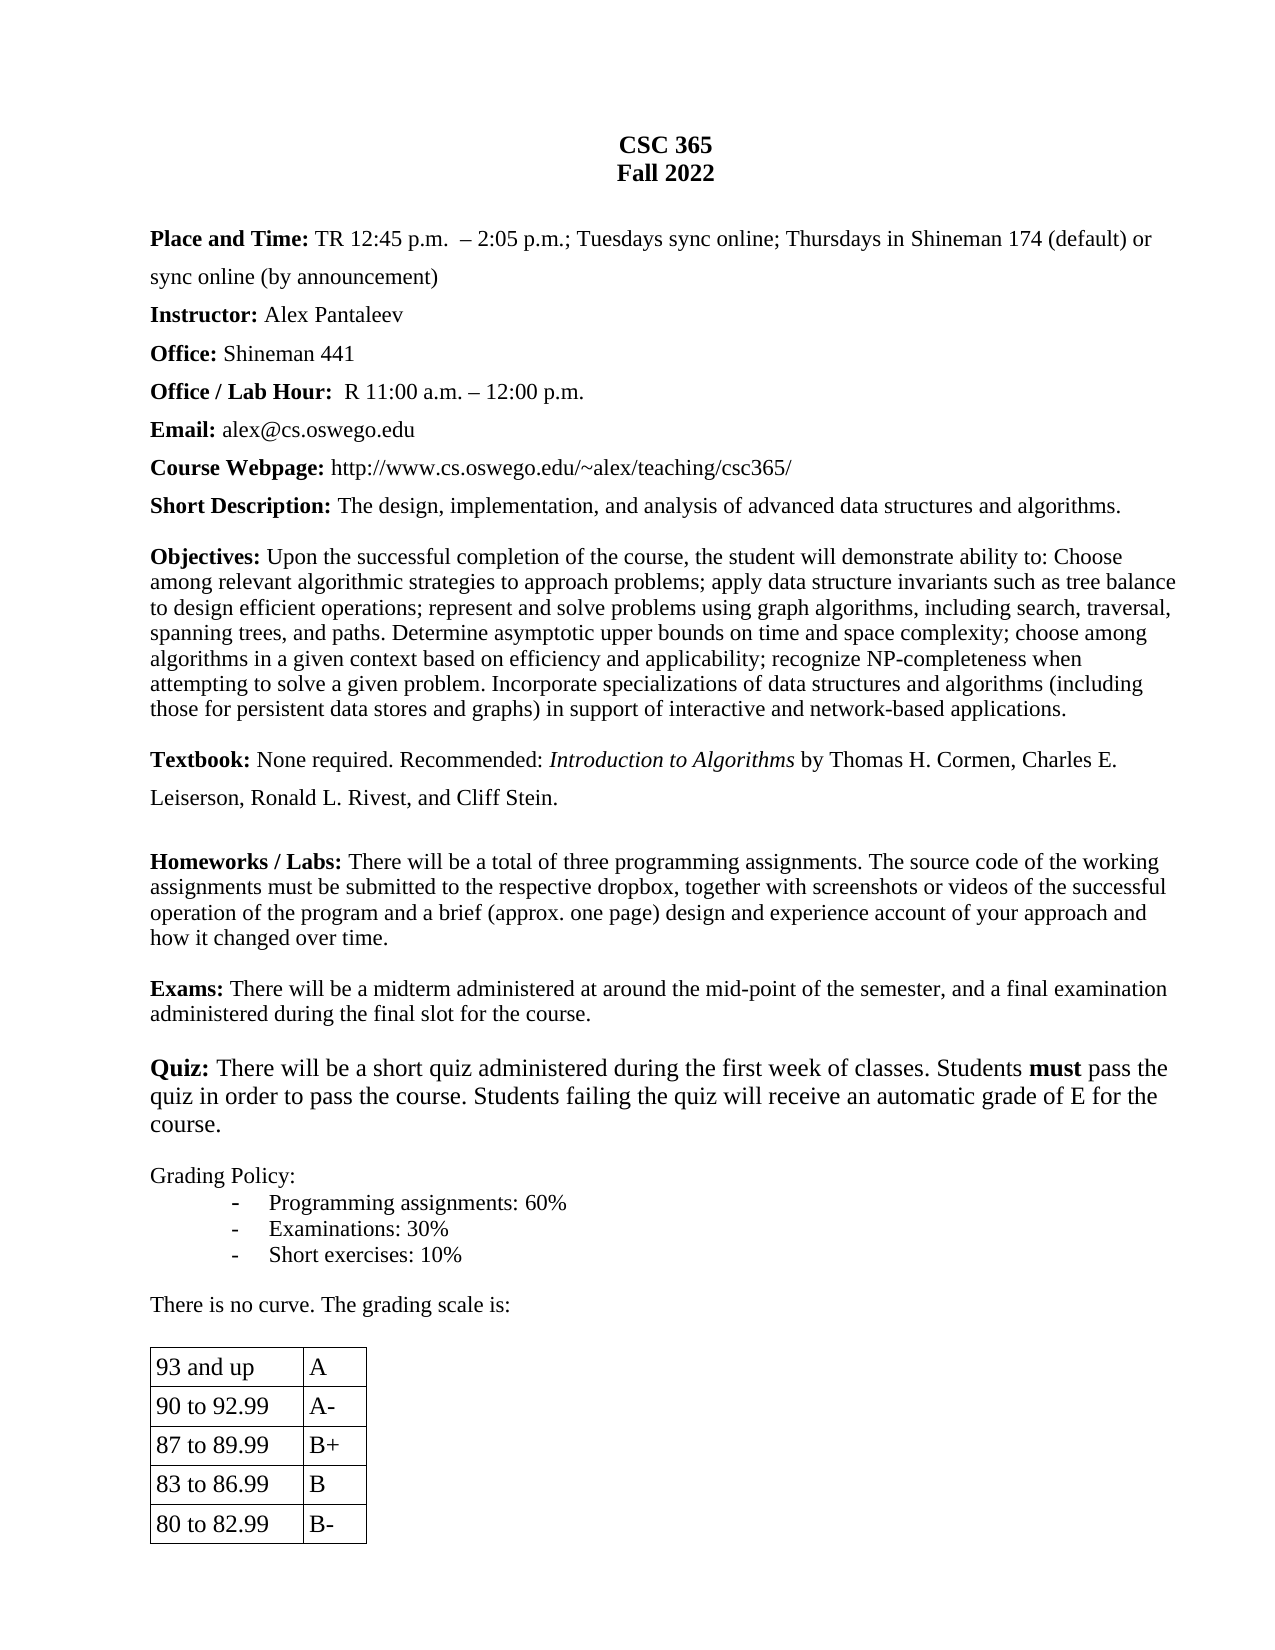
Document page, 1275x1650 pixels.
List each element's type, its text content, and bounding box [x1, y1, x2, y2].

text Email: alex@cs.oswego.edu [150, 417, 1181, 442]
table_cell B [304, 1466, 366, 1504]
list Examinations: 30% [231, 1216, 1181, 1242]
table_cell 87 to 89.99 [151, 1427, 303, 1465]
list Programming assignments: 60% [231, 1188, 1181, 1216]
text Office: Shineman 441 [150, 341, 1181, 366]
list Short exercises: 10% [231, 1242, 1181, 1267]
text Exams: There will be a midterm administered at around the mid-point of the semester, and a final examination administered during the final slot for the course. [150, 976, 1181, 1027]
text Fall 2022 [150, 159, 1181, 187]
text Quiz: There will be a short quiz administered during the first week of classes. Students must pass the quiz in order to pass the course. Students failing the quiz will receive an automatic grade of E for the course. [150, 1054, 1181, 1138]
text Short Description: The design, implementation, and analysis of advanced data structures and algorithms. [150, 493, 1181, 518]
table_cell 80 to 82.99 [151, 1505, 303, 1543]
table_header 93 and up [151, 1348, 303, 1386]
table_cell A- [304, 1387, 366, 1426]
subtitle Homeworks / Labs: There will be a total of three programming assignments. The source code of the working assignments must be submitted to the respective dropbox, together with screenshots or videos of the successful operation of the program and a brief (approx. one page) design and experience account of your approach and how it changed over time. [150, 849, 1181, 951]
text Grading Policy: [150, 1163, 1181, 1188]
table_header A [304, 1348, 366, 1386]
table_cell B+ [304, 1427, 366, 1465]
text Course Webpage: http://www.cs.oswego.edu/~alex/teaching/csc365/ [150, 455, 1181, 480]
table_cell 83 to 86.99 [151, 1466, 303, 1504]
text Textbook: None required. Recommended: Introduction to Algorithms by Thomas H. Cormen, Charles E. Leiserson, Ronald L. Rivest, and Cliff Stein. [150, 747, 1181, 811]
text There is no curve. The grading scale is: [150, 1292, 1181, 1318]
table_cell B- [304, 1505, 366, 1543]
table_cell 90 to 92.99 [151, 1387, 303, 1426]
text CSC 365 [150, 131, 1181, 159]
text Instructor: Alex Pantaleev [150, 302, 1181, 328]
text Objectives: Upon the successful completion of the course, the student will demonstrate ability to: Choose among relevant algorithmic strategies to approach problems; apply data structure invariants such as tree balance to design efficient operations; represent and solve problems using graph algorithms, including search, traversal, spanning trees, and paths. Determine asymptotic upper bounds on time and space complexity; choose among algorithms in a given context based on efficiency and applicability; recognize NP-completeness when attempting to solve a given problem. Incorporate specializations of data structures and algorithms (including those for persistent data stores and graphs) in support of interactive and network-based applications. [150, 544, 1181, 722]
text Place and Time: TR 12:45 p.m. – 2:05 p.m.; Tuesdays sync online; Thursdays in Shineman 174 (default) or sync online (by announcement) [150, 226, 1181, 290]
text Office / Lab Hour: R 11:00 a.m. – 12:00 p.m. [150, 379, 1181, 404]
